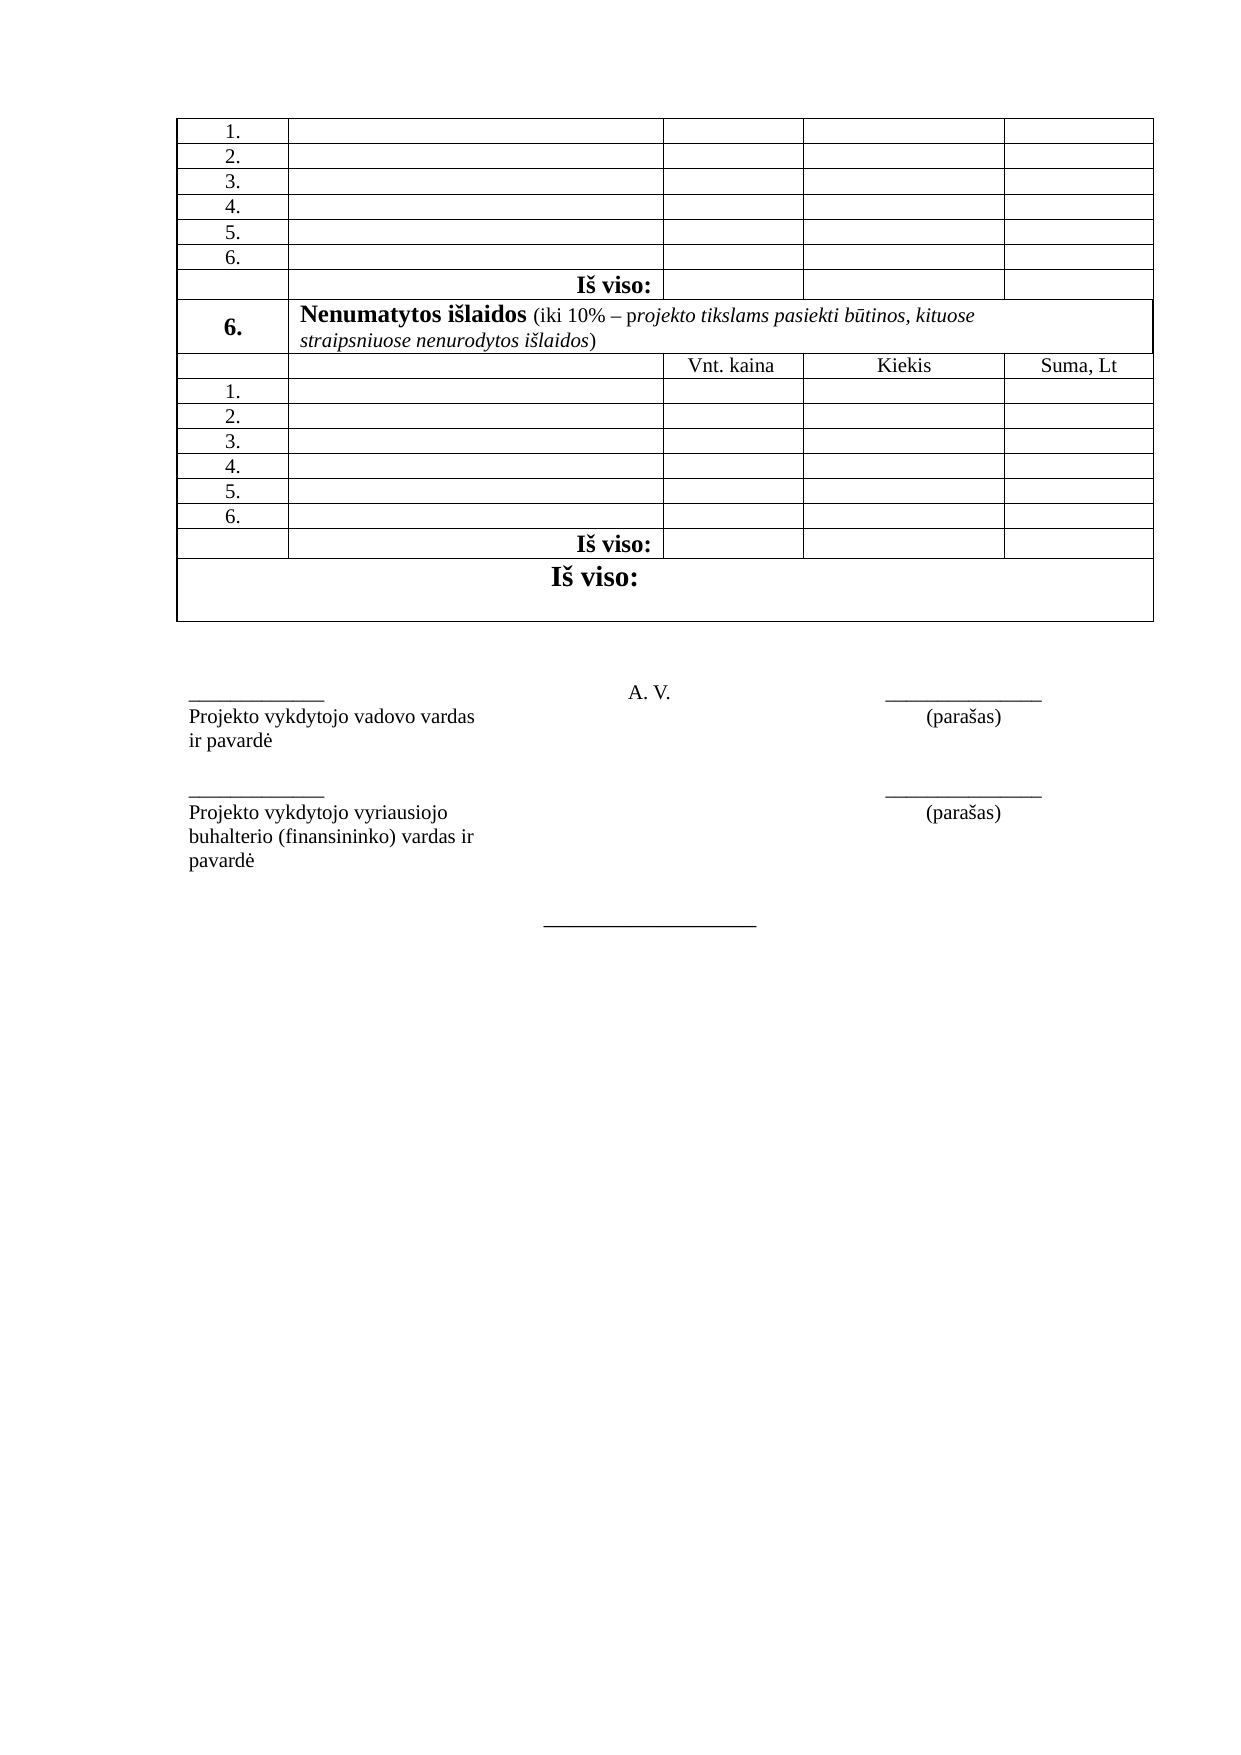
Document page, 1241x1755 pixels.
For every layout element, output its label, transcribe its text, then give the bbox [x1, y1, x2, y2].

text _________________ [177, 901, 1122, 930]
table_cell [664, 504, 803, 528]
table_cell [1076, 300, 1101, 352]
table_cell 4. [178, 195, 288, 218]
table_cell [178, 529, 288, 558]
table_cell [804, 119, 1004, 143]
table_cell [1005, 429, 1153, 453]
table_cell [178, 270, 288, 298]
table_cell [1005, 529, 1153, 558]
table_cell [1005, 245, 1153, 269]
table_cell [1005, 270, 1153, 298]
table_cell 3. [178, 429, 288, 453]
table_cell [1005, 479, 1153, 503]
table_cell [1005, 119, 1153, 143]
table_cell [1005, 169, 1153, 193]
table_header [494, 776, 805, 872]
table_cell [804, 504, 1004, 528]
table_cell [289, 354, 663, 377]
table_cell [664, 404, 803, 428]
table_cell [289, 429, 663, 453]
table_cell [289, 404, 663, 428]
table_cell 1. [178, 379, 288, 403]
table_cell [804, 454, 1004, 478]
table_cell [804, 379, 1004, 403]
table_cell 4. [178, 454, 288, 478]
table_header _____________ Projekto vykdytojo vyriausiojo buhalterio (finansininko) vardas ir pavardė [177, 776, 493, 872]
table_cell [289, 479, 663, 503]
table_cell [289, 195, 663, 218]
table_cell [1005, 504, 1153, 528]
table_cell [664, 454, 803, 478]
table_cell [1005, 195, 1153, 218]
table_header _______________ (parašas) [805, 680, 1122, 752]
table_cell [289, 454, 663, 478]
table_cell [664, 144, 803, 168]
table_cell [804, 195, 1004, 218]
table_header _____________ Projekto vykdytojo vadovo vardas ir pavardė [177, 680, 493, 752]
table_cell [804, 144, 1004, 168]
table_cell [664, 270, 803, 298]
table_cell [289, 245, 663, 269]
table_cell [804, 220, 1004, 244]
table_cell [804, 404, 1004, 428]
table_cell Kiekis [804, 354, 1004, 377]
table_cell [289, 220, 663, 244]
table_cell [178, 354, 288, 377]
table_cell 5. [178, 479, 288, 503]
table_cell [289, 169, 663, 193]
table_cell [289, 119, 663, 143]
table_cell [664, 529, 803, 558]
table_cell [664, 220, 803, 244]
table_cell [1101, 300, 1126, 352]
table_cell [664, 119, 803, 143]
table_cell [1005, 144, 1153, 168]
table_cell 6. [178, 504, 288, 528]
table_cell [664, 479, 803, 503]
table_cell [664, 169, 803, 193]
table_cell Iš viso: [289, 559, 901, 621]
table_cell [664, 379, 803, 403]
table_cell [804, 245, 1004, 269]
table_cell [804, 429, 1004, 453]
table_cell [664, 429, 803, 453]
table_cell [804, 169, 1004, 193]
table_cell Suma, Lt [1005, 354, 1153, 377]
table_cell [664, 195, 803, 218]
table_cell 5. [178, 220, 288, 244]
table_cell 2. [178, 144, 288, 168]
table_cell [976, 559, 1004, 621]
table_cell [1005, 454, 1153, 478]
table_cell [178, 559, 288, 621]
table_cell 1. [178, 119, 288, 143]
table_cell Iš viso: [289, 270, 663, 298]
table_header _______________ (parašas) [805, 776, 1122, 872]
table_cell 3. [178, 169, 288, 193]
table_cell [289, 144, 663, 168]
table_header A. V. [493, 680, 805, 752]
table_cell 2. [178, 404, 288, 428]
table_cell [804, 529, 1004, 558]
table_cell Nenumatytos išlaidos (iki 10% – projekto tikslams pasiekti būtinos, kituose straipsniuose nenurodytos išlaidos) [289, 300, 1076, 352]
table_cell [1005, 379, 1153, 403]
table_cell [1005, 220, 1153, 244]
table_cell [804, 479, 1004, 503]
table_cell [289, 504, 663, 528]
table_cell 6. [178, 245, 288, 269]
table_cell [664, 245, 803, 269]
table_cell [901, 559, 976, 621]
table_cell [289, 379, 663, 403]
table_cell [804, 270, 1004, 298]
table_cell [1126, 300, 1152, 352]
table_cell 6. [178, 300, 288, 352]
table_cell [1005, 404, 1153, 428]
table_cell [1005, 559, 1153, 621]
table_cell Vnt. kaina [664, 354, 803, 377]
table_cell Iš viso: [289, 529, 663, 558]
